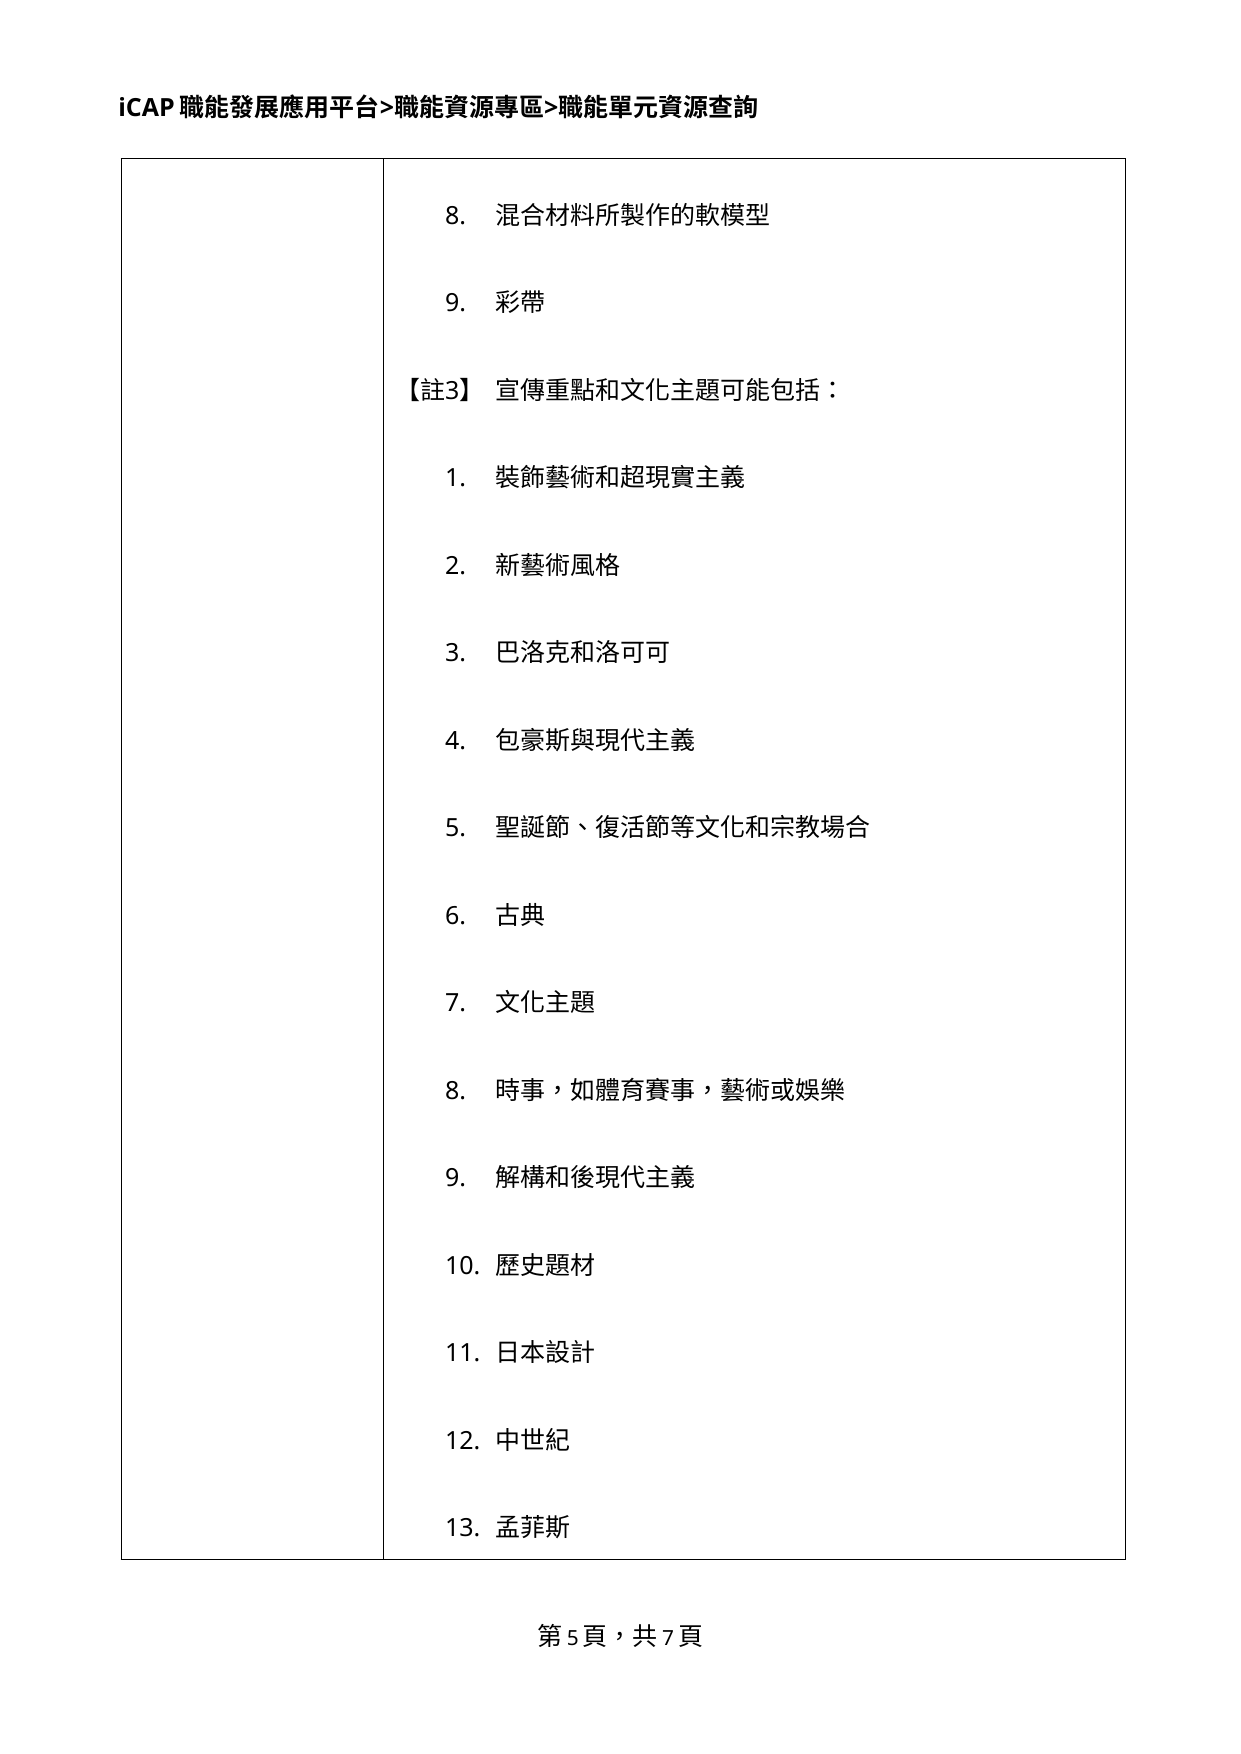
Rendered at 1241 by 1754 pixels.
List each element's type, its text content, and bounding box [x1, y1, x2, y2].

table_cell 客戶可能包括： 外部企業 內部經理人 道具可用於零售櫥窗、店內展示、展覽、促銷、企業或社會活動; 並且可能包括： 不對稱的道具 為主題事件所製作的中心裝飾品 可再製的模具製作的展示道具 動態道具 正式的展示道具 小型3D道具 簡易道具 混合材料所製作的軟模型 彩帶 宣傳重點和文化主題可能包括： 裝飾藝術和超現實主義 新藝術風格 巴洛克和洛可可 包豪斯與現代主義 聖誕節、復活節等文化和宗教場合 古典 文化主題 時事，如體育賽事，藝術或娛樂 解構和後現代主義 歷史題材 日本設計 中世紀 孟菲斯 流行與60年代 產品類別的主題 季節性主題 20年代 產品型態可能包括： 嬰幼兒產品 書籍 相機、攝影器材和相關服務 電腦產品和相關服務 電器產品 時裝和配飾 地板產品和相關服務 食品和酒類 鞋類產品和服務 家具產品 美髮、美容品 硬體和相關服務 珠寶 音樂和音頻產品及相關服務 通訊產品和相關服務 軟裝飾，織布和日用小百貨 體育產品和服務 玩具 相關標準、性能要求和規格可能包括： 國家標準 設計大綱 行業標準 製造商和供應商標準 工作健康和安全要求 規劃的里程碑和時間表 品質衡量和標準 [384, 159, 1125, 1559]
table_cell [122, 159, 383, 1559]
